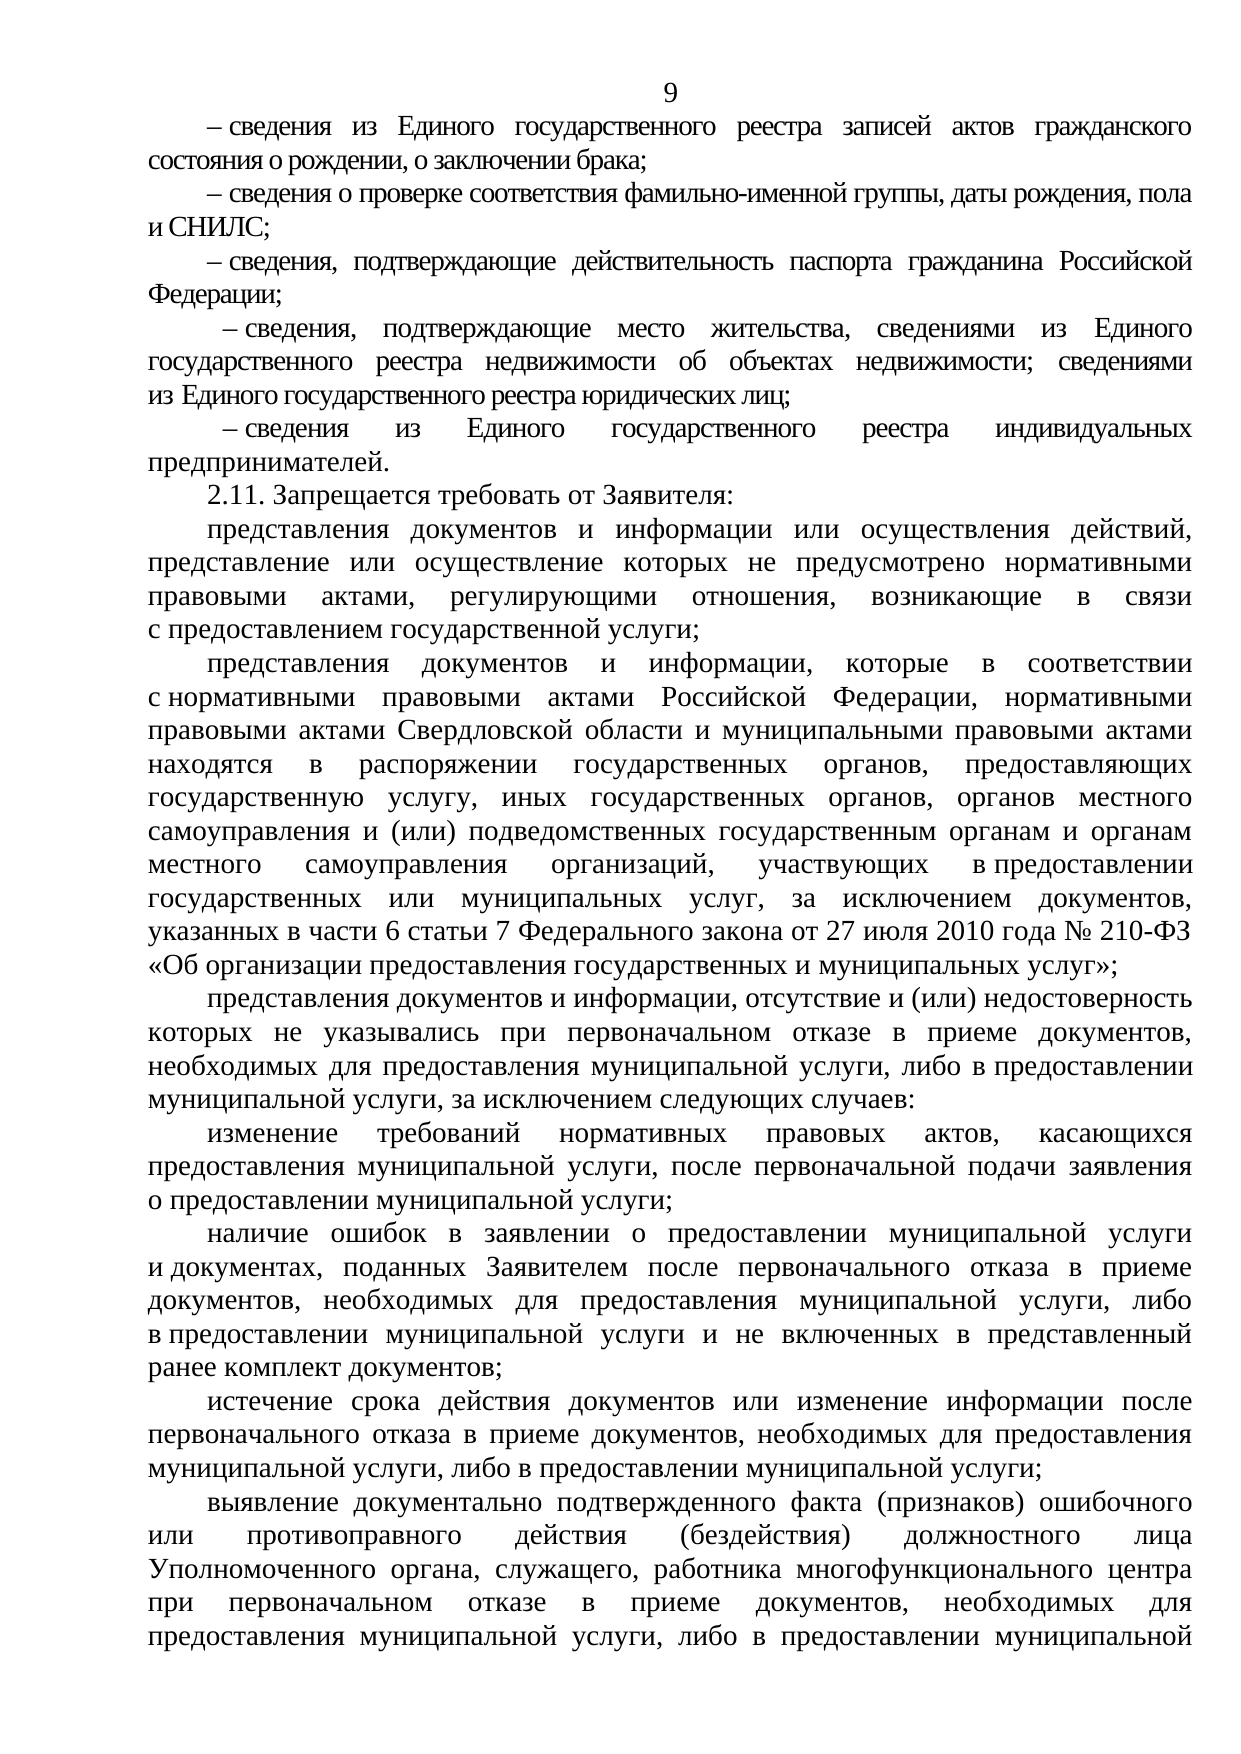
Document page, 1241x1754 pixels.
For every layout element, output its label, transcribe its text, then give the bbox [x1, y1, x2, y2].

text – сведения из Единого государственного реестра индивидуальных предпринимателей. [148, 410, 1193, 477]
text 2.11. Запрещается требовать от Заявителя: [148, 477, 1193, 511]
text – сведения, подтверждающие место жительства, сведениями из Единого государственного реестра недвижимости об объектах недвижимости; сведениями из Единого государственного реестра юридических лиц; [148, 310, 1193, 410]
text истечение срока действия документов или изменение информации после первоначального отказа в приеме документов, необходимых для предоставления муниципальной услуги, либо в предоставлении муниципальной услуги; [148, 1383, 1193, 1484]
text – сведения из Единого государственного реестра записей актов гражданского состояния о рождении, о заключении брака; [148, 108, 1193, 176]
text представления документов и информации или осуществления действий, представление или осуществление которых не предусмотрено нормативными правовыми актами, регулирующими отношения, возникающие в связи с предоставлением государственной услуги; [148, 511, 1193, 645]
text наличие ошибок в заявлении о предоставлении муниципальной услуги и документах, поданных Заявителем после первоначального отказа в приеме документов, необходимых для предоставления муниципальной услуги, либо в предоставлении муниципальной услуги и не включенных в представленный ранее комплект документов; [148, 1215, 1193, 1383]
text изменение требований нормативных правовых актов, касающихся предоставления муниципальной услуги, после первоначальной подачи заявления о предоставлении муниципальной услуги; [148, 1115, 1193, 1215]
text представления документов и информации, отсутствие и (или) недостоверность которых не указывались при первоначальном отказе в приеме документов, необходимых для предоставления муниципальной услуги, либо в предоставлении муниципальной услуги, за исключением следующих случаев: [148, 981, 1193, 1115]
text – сведения о проверке соответствия фамильно-именной группы, даты рождения, пола и СНИЛС; [148, 176, 1193, 243]
text выявление документально подтвержденного факта (признаков) ошибочного или противоправного действия (бездействия) должностного лица Уполномоченного органа, служащего, работника многофункционального центра при первоначальном отказе в приеме документов, необходимых для предоставления муниципальной услуги, либо в предоставлении муниципальной [148, 1484, 1193, 1651]
text представления документов и информации, которые в соответствии с нормативными правовыми актами Российской Федерации, нормативными правовыми актами Свердловской области и муниципальными правовыми актами находятся в распоряжении государственных органов, предоставляющих государственную услугу, иных государственных органов, органов местного самоуправления и (или) подведомственных государственным органам и органам местного самоуправления организаций, участвующих в предоставлении государственных или муниципальных услуг, за исключением документов, указанных в части 6 статьи 7 Федерального закона от 27 июля 2010 года № 210-ФЗ «Об организации предоставления государственных и муниципальных услуг»; [148, 645, 1193, 981]
text – сведения, подтверждающие действительность паспорта гражданина Российской Федерации; [148, 243, 1193, 310]
